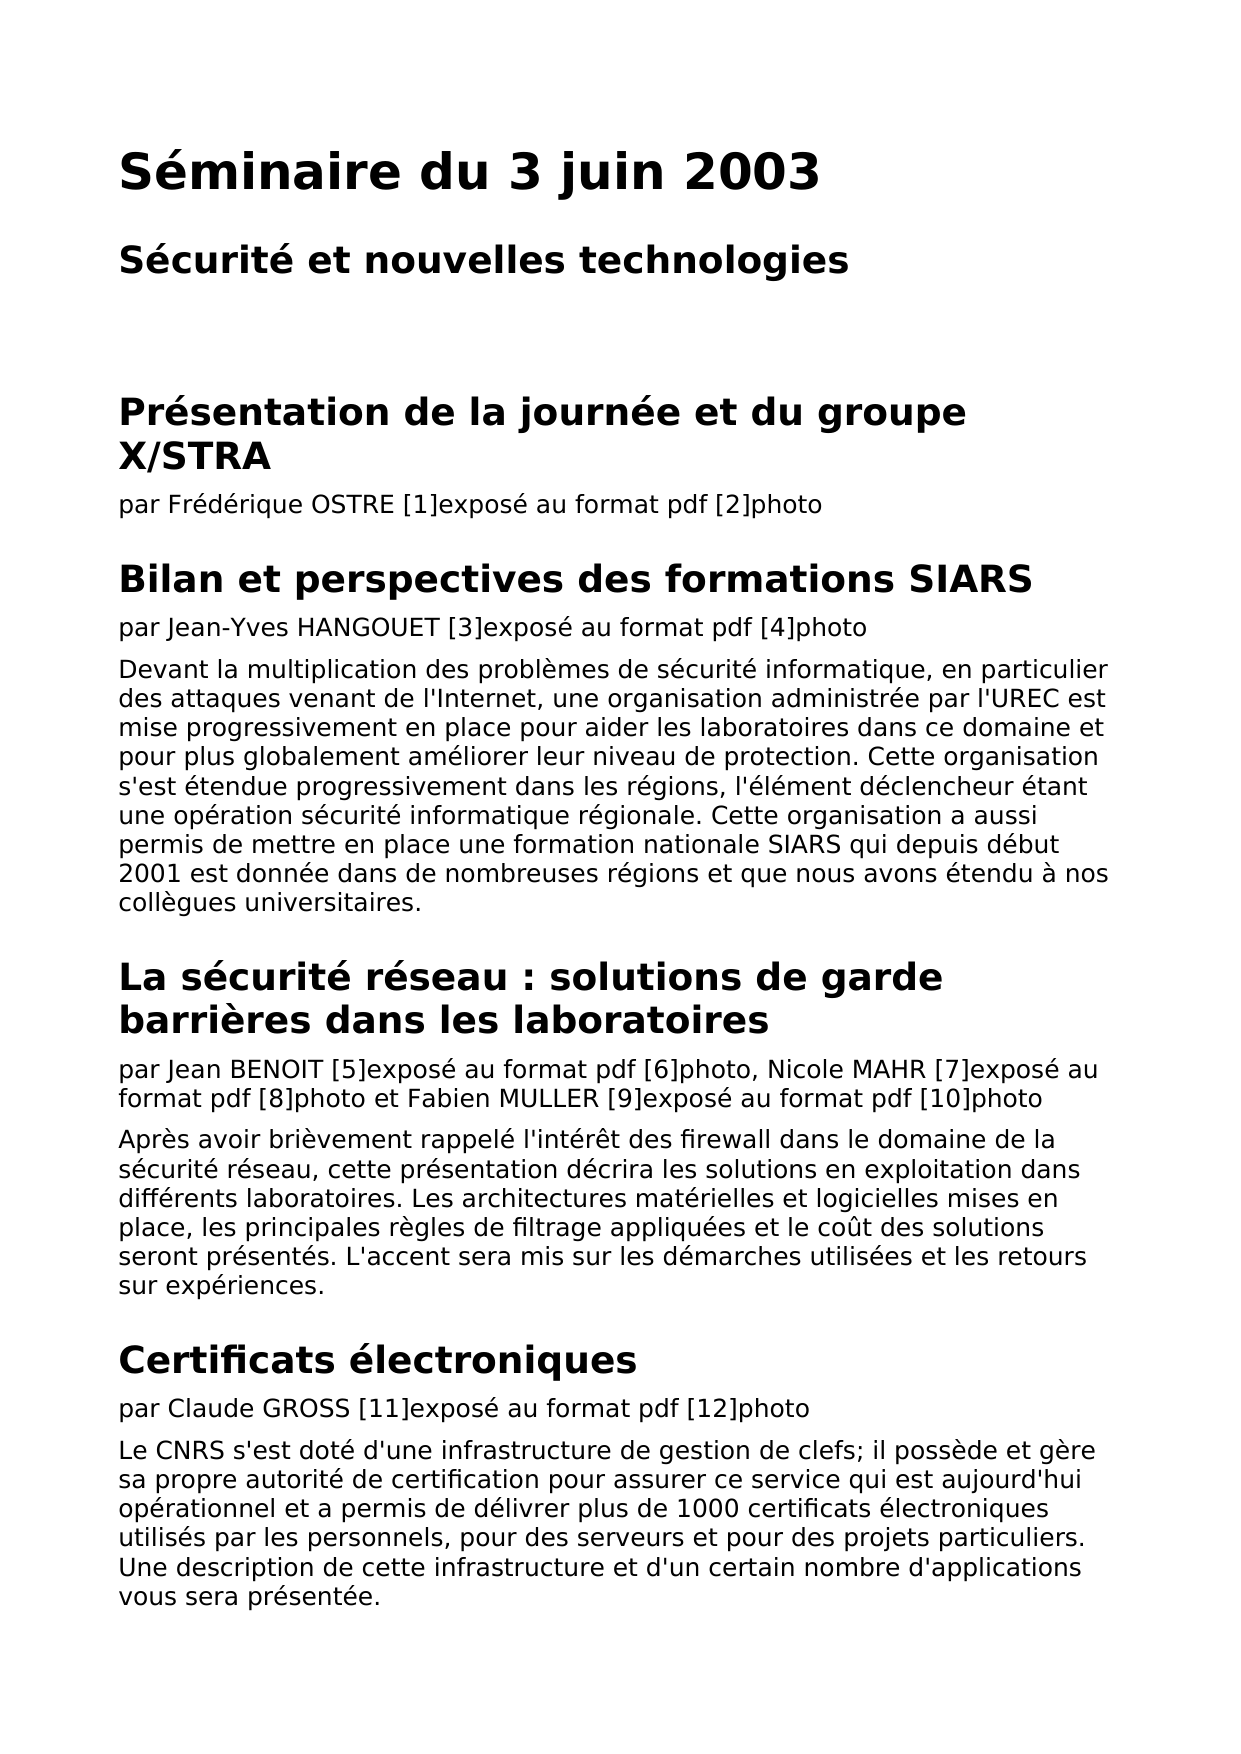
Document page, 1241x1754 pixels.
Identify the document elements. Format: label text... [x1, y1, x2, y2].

text Devant la multiplication des problèmes de sécurité informatique, en particulier des attaques venant de l'Internet, une organisation administrée par l'UREC est mise progressivement en place pour aider les laboratoires dans ce domaine et pour plus globalement améliorer leur niveau de protection. Cette organisation s'est étendue progressivement dans les régions, l'élément déclencheur étant une opération sécurité informatique régionale. Cette organisation a aussi permis de mettre en place une formation nationale SIARS qui depuis début 2001 est donnée dans de nombreuses régions et que nous avons étendu à nos collègues universitaires. [118, 655, 1122, 918]
text Après avoir brièvement rappelé l'intérêt des firewall dans le domaine de la sécurité réseau, cette présentation décrira les solutions en exploitation dans différents laboratoires. Les architectures matérielles et logicielles mises en place, les principales règles de filtrage appliquées et le coût des solutions seront présentés. L'accent sera mis sur les démarches utilisées et les retours sur expériences. [118, 1126, 1122, 1301]
text par Jean BENOIT [5]exposé au format pdf [6]photo, Nicole MAHR [7]exposé au format pdf [8]photo et Fabien MULLER [9]exposé au format pdf [10]photo [118, 1055, 1122, 1113]
text par Frédérique OSTRE [1]exposé au format pdf [2]photo [118, 491, 1122, 520]
subtitle Séminaire du 3 juin 2003 [118, 143, 1122, 201]
text Le CNRS s'est doté d'une infrastructure de gestion de clefs; il possède et gère sa propre autorité de certification pour assurer ce service qui est aujourd'hui opérationnel et a permis de délivrer plus de 1000 certificats électroniques utilisés par les personnels, pour des serveurs et pour des projets particuliers. Une description de cette infrastructure et d'un certain nombre d'applications vous sera présentée. [118, 1436, 1122, 1611]
subtitle La sécurité réseau : solutions de garde barrières dans les laboratoires [118, 955, 1122, 1042]
subtitle Certificats électroniques [118, 1338, 1122, 1382]
subtitle Sécurité et nouvelles technologies [118, 239, 1122, 282]
subtitle Bilan et perspectives des formations SIARS [118, 557, 1122, 601]
text par Jean-Yves HANGOUET [3]exposé au format pdf [4]photo [118, 613, 1122, 643]
text par Claude GROSS [11]exposé au format pdf [12]photo [118, 1394, 1122, 1423]
subtitle Présentation de la journée et du groupe X/STRA [118, 391, 1122, 478]
